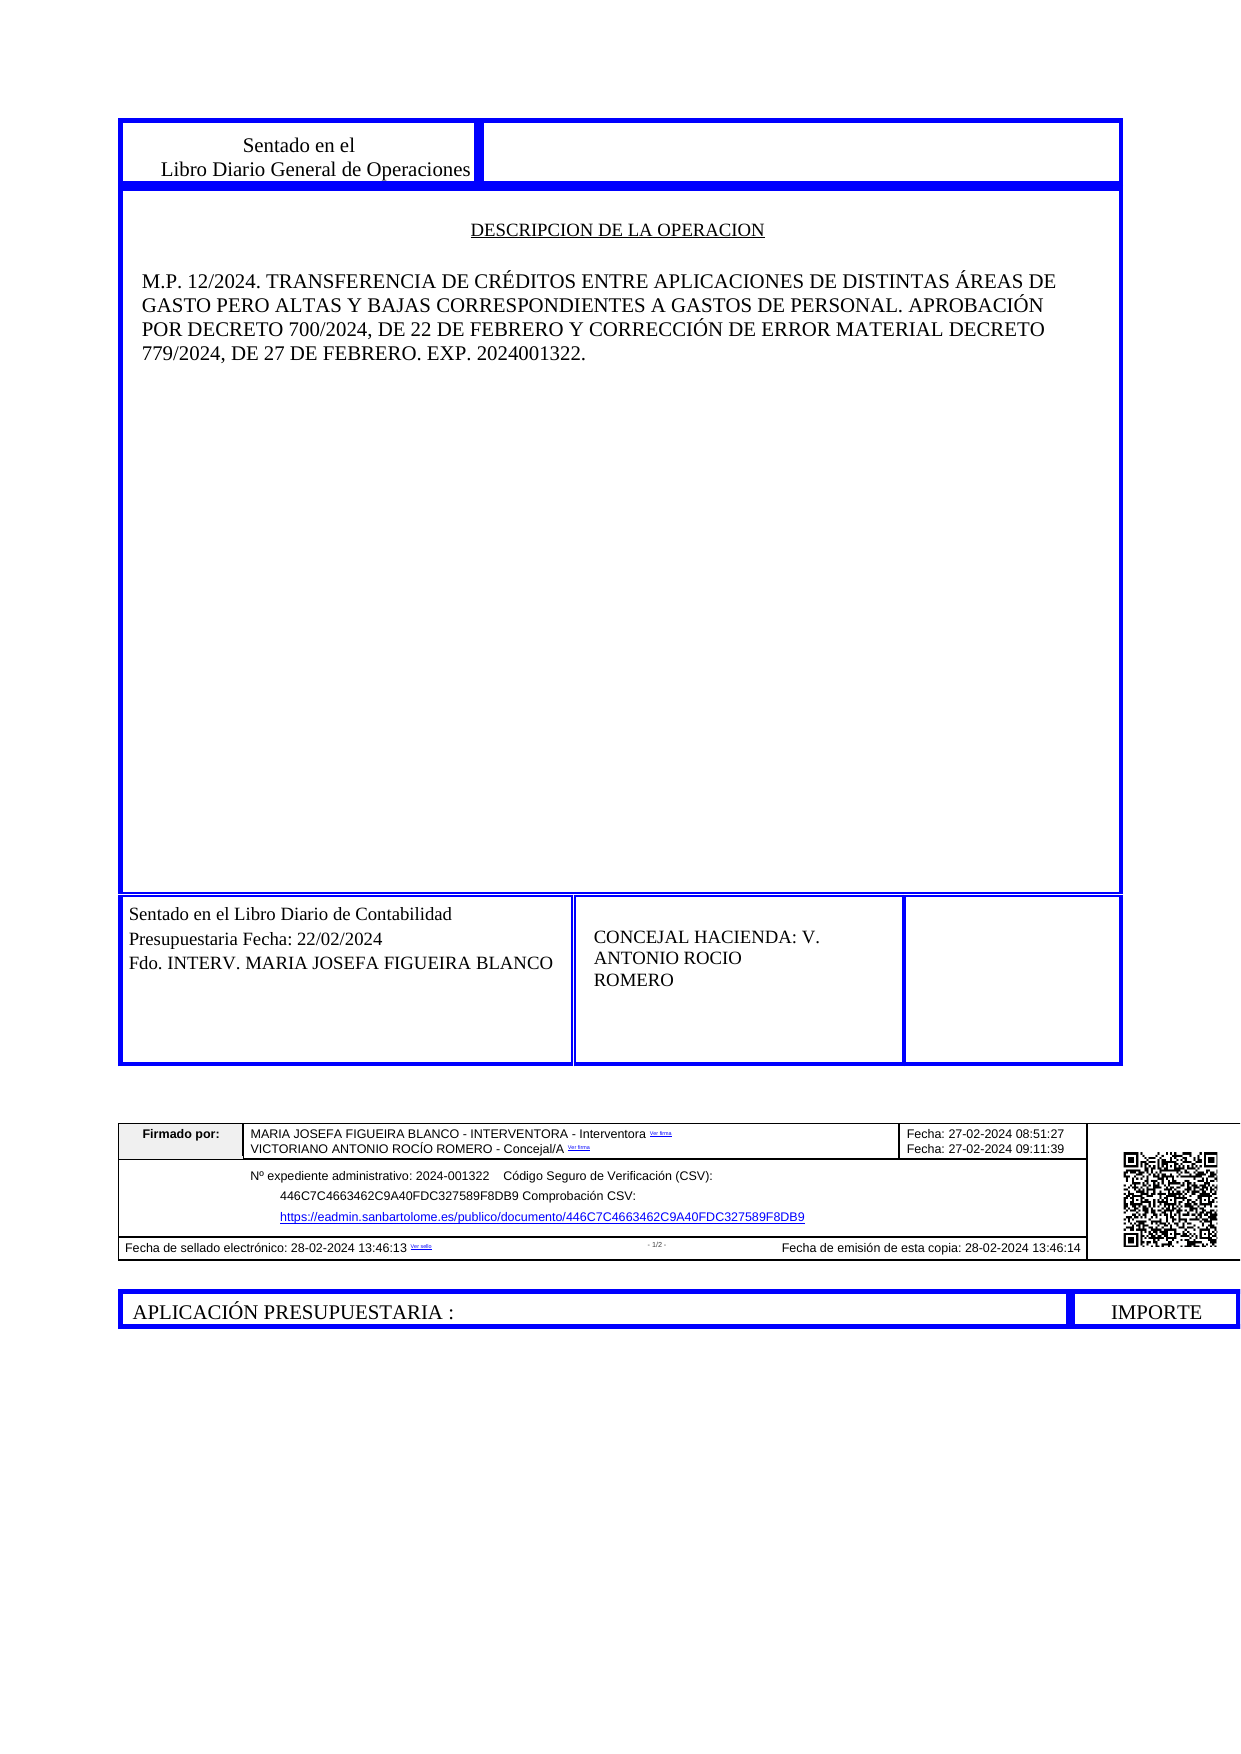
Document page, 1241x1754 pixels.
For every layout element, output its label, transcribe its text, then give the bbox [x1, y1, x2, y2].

table_cell [906, 897, 1119, 1062]
table_cell Nº expediente administrativo: 2024-001322 Código Seguro de Verificación (CSV): 446C7C4663462C9A40FDC327589F8DB9 Comprobación CSV: https://eadmin.sanbartolome.es/publico/documento/446C7C4663462C9A40FDC327589F8DB9 [119, 1160, 1086, 1236]
table_cell [484, 123, 1119, 181]
table_header APLICACIÓN PRESUPUESTARIA : [123, 1294, 1066, 1324]
table_cell Sentado en el Libro Diario General de Operaciones [123, 123, 474, 181]
table_header IMPORTE [1075, 1294, 1236, 1324]
table_cell DESCRIPCION DE LA OPERACION M.P. 12/2024. TRANSFERENCIA DE CRÉDITOS ENTRE APLICACIONES DE DISTINTAS ÁREAS DE GASTO PERO ALTAS Y BAJAS CORRESPONDIENTES A GASTOS DE PERSONAL. APROBACIÓN POR DECRETO 700/2024, DE 22 DE FEBRERO Y CORRECCIÓN DE ERROR MATERIAL DECRETO 779/2024, DE 27 DE FEBRERO. EXP. 2024001322. [123, 191, 1119, 892]
table_cell Fecha de sellado electrónico: 28-02-2024 13:46:13 Ver sello - 1/2 - Fecha de emisión de esta copia: 28-02-2024 13:46:14 [119, 1238, 1086, 1259]
table_cell CONCEJAL HACIENDA: V. ANTONIO ROCIO ROMERO [576, 897, 902, 1062]
table_cell Sentado en el Libro Diario de Contabilidad Presupuestaria Fecha: 22/02/2024 Fdo. INTERV. MARIA JOSEFA FIGUEIRA BLANCO [123, 897, 571, 1062]
table_header Firmado por: [119, 1124, 242, 1156]
table_header Fecha: 27-02-2024 08:51:27 Fecha: 27-02-2024 09:11:39 [900, 1124, 1086, 1158]
table_header [1088, 1124, 1240, 1259]
table_header MARIA JOSEFA FIGUEIRA BLANCO - INTERVENTORA - Interventora Ver firma VICTORIANO ANTONIO ROCÍO ROMERO - Concejal/A Ver firma [244, 1124, 898, 1158]
